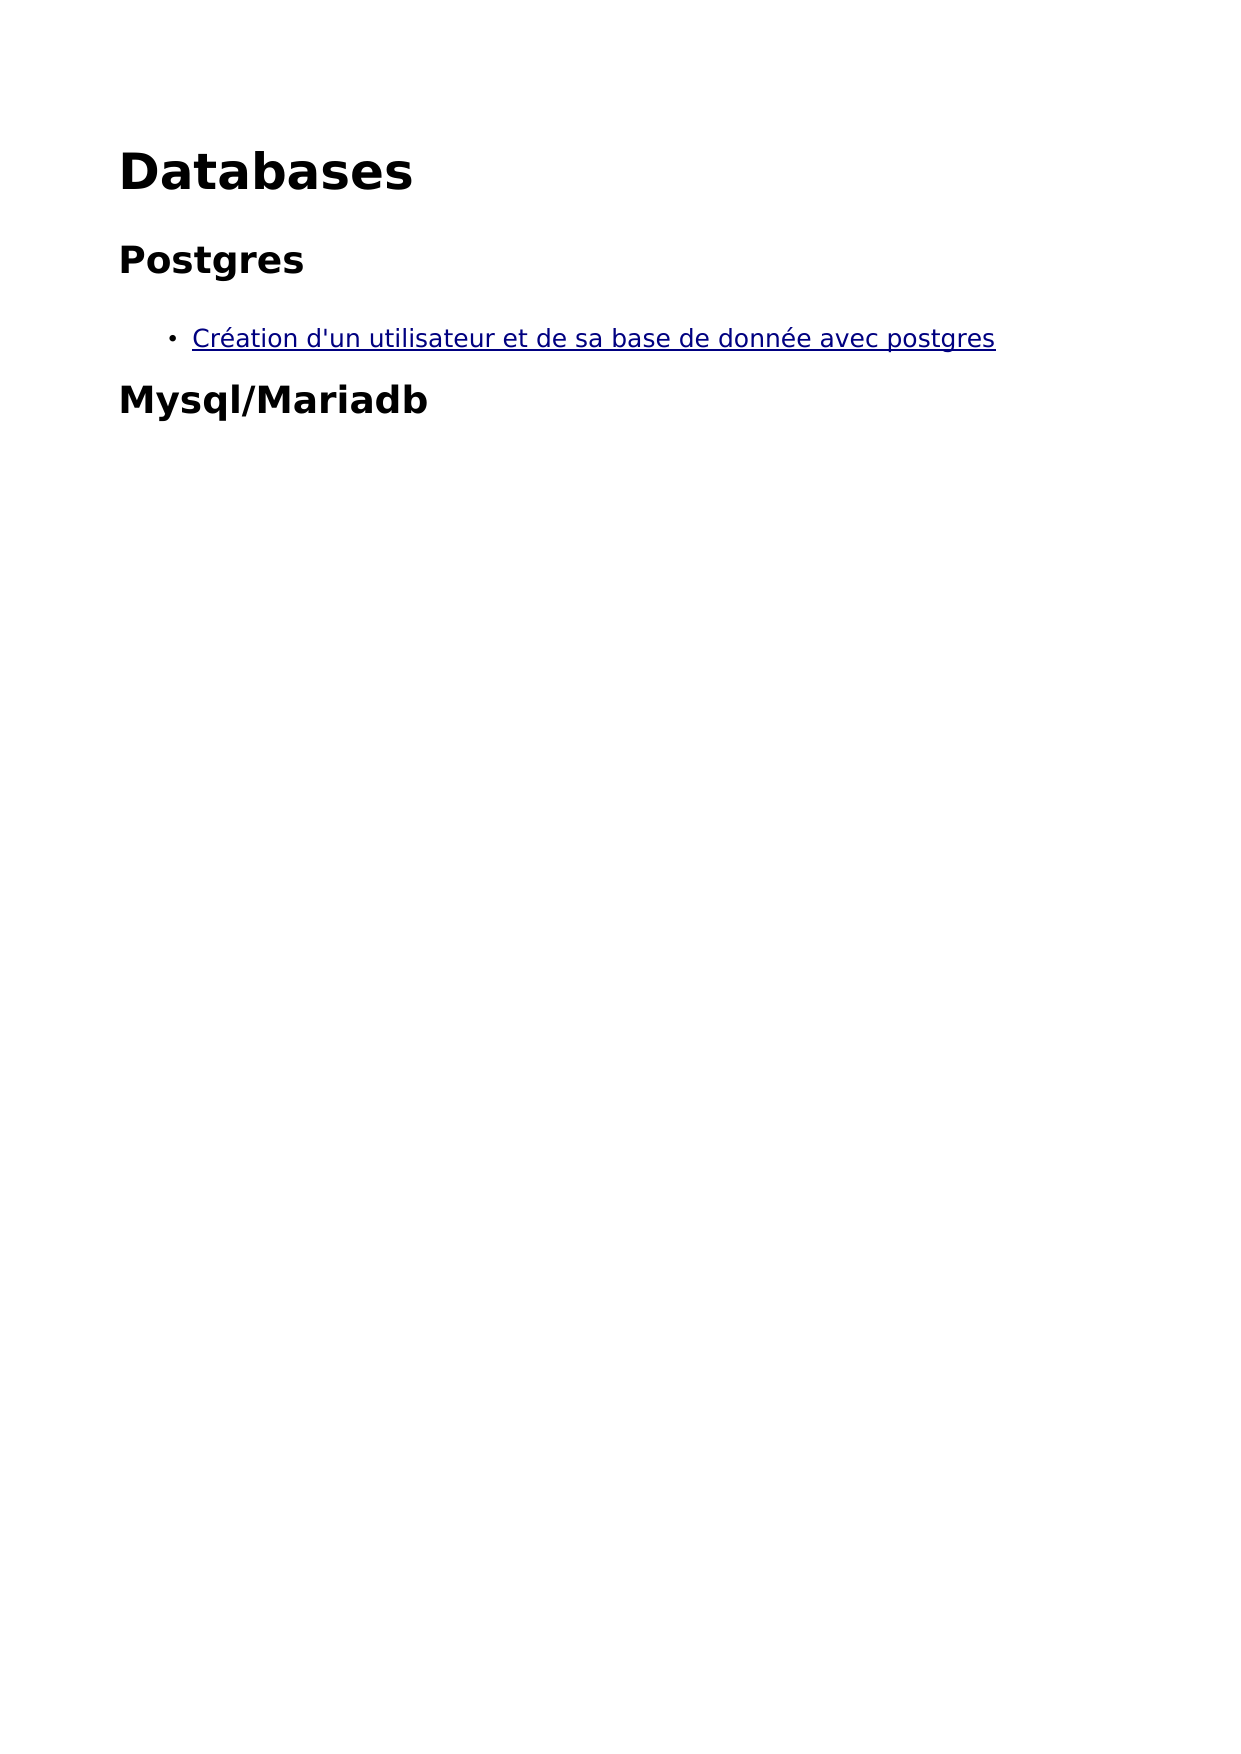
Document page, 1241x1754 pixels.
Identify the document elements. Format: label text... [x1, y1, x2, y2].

list Création d'un utilisateur et de sa base de donnée avec postgres [177, 324, 1122, 354]
subtitle Databases [118, 143, 1122, 201]
subtitle Postgres [118, 239, 1122, 282]
subtitle Mysql/Mariadb [118, 379, 1122, 422]
